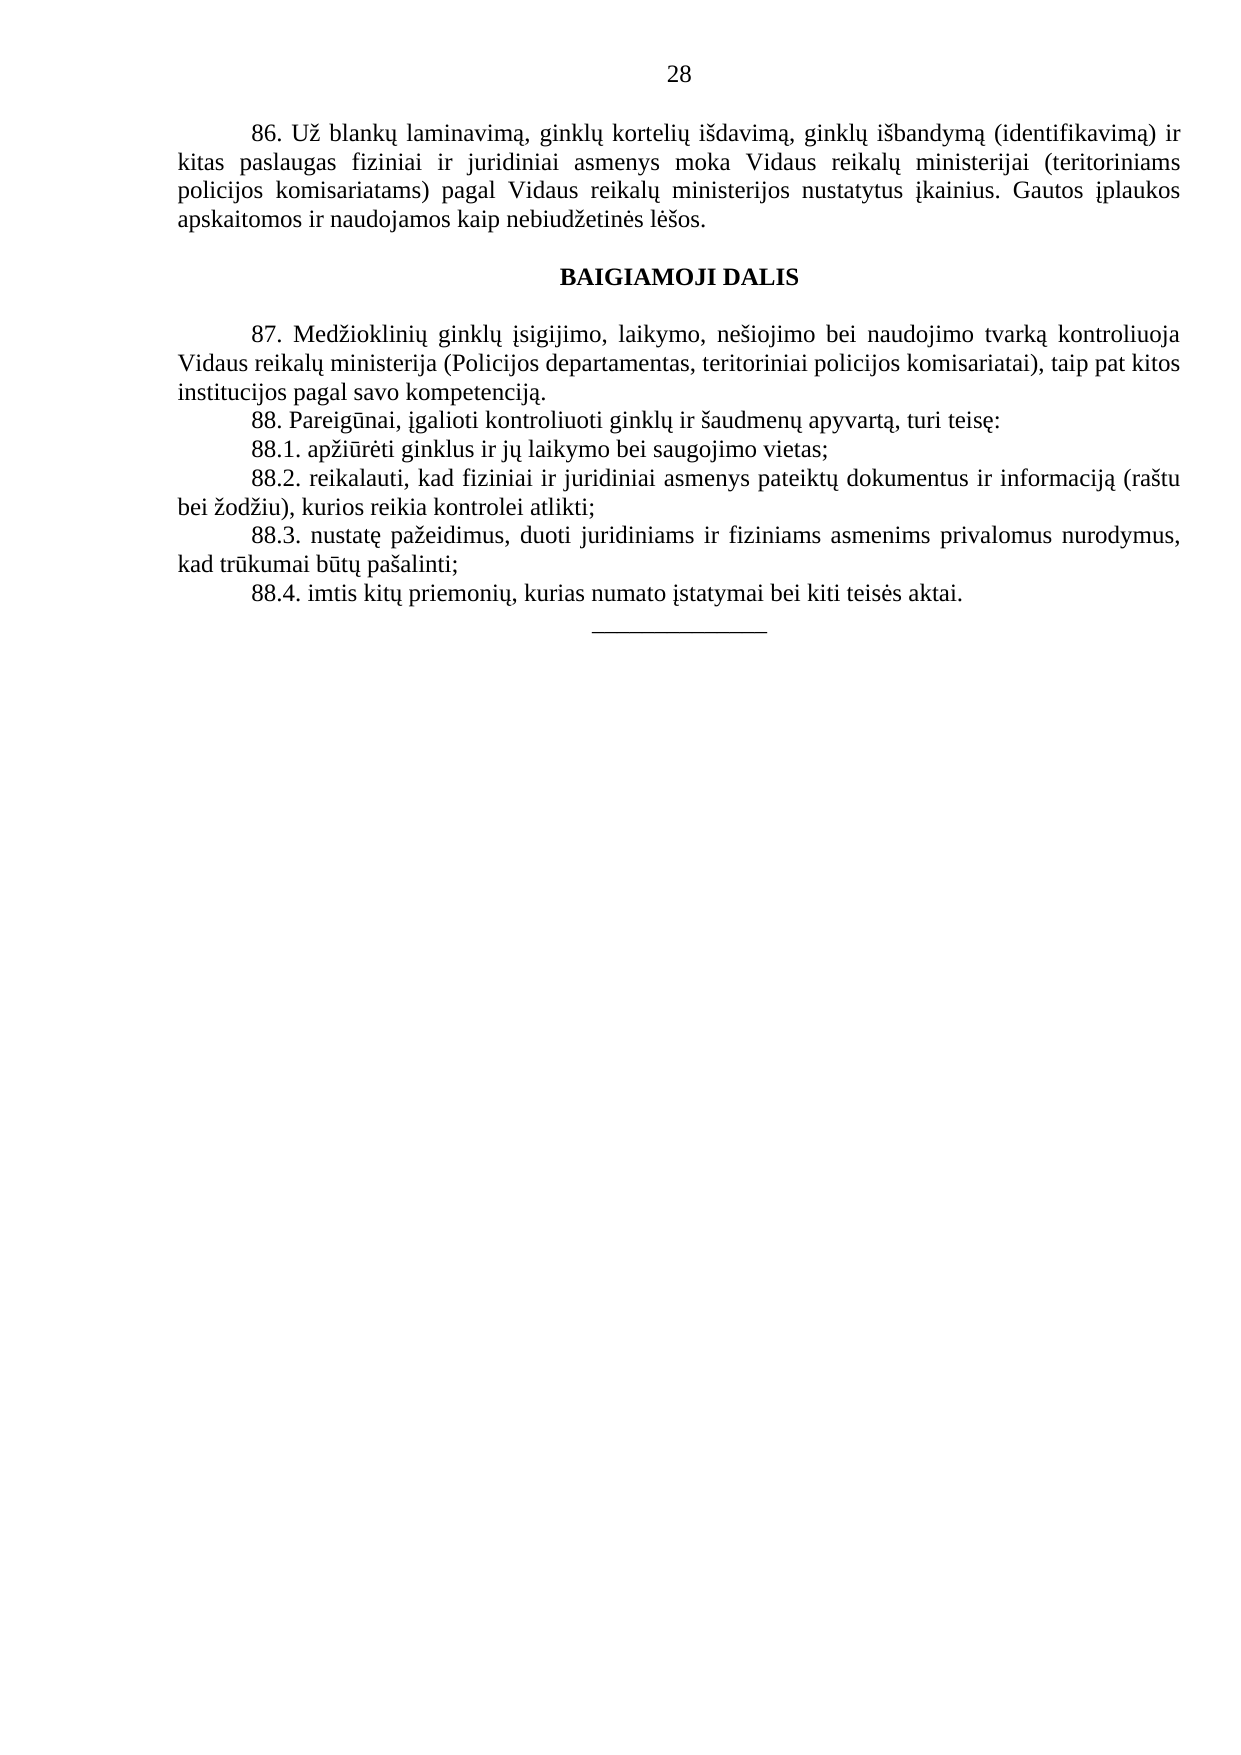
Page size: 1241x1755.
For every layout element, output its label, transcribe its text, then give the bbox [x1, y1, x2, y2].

text ______________ [177, 607, 1181, 636]
text 86. Už blankų laminavimą, ginklų kortelių išdavimą, ginklų išbandymą (identifikavimą) ir kitas paslaugas fiziniai ir juridiniai asmenys moka Vidaus reikalų ministerijai (teritoriniams policijos komisariatams) pagal Vidaus reikalų ministerijos nustatytus įkainius. Gautos įplaukos apskaitomos ir naudojamos kaip nebiudžetinės lėšos. [177, 118, 1181, 233]
text 88.1. apžiūrėti ginklus ir jų laikymo bei saugojimo vietas; [177, 434, 1181, 463]
text 88.4. imtis kitų priemonių, kurias numato įstatymai bei kiti teisės aktai. [177, 578, 1181, 607]
text 88.2. reikalauti, kad fiziniai ir juridiniai asmenys pateiktų dokumentus ir informaciją (raštu bei žodžiu), kurios reikia kontrolei atlikti; [177, 463, 1181, 521]
text 87. Medžioklinių ginklų įsigijimo, laikymo, nešiojimo bei naudojimo tvarką kontroliuoja Vidaus reikalų ministerija (Policijos departamentas, teritoriniai policijos komisariatai), taip pat kitos institucijos pagal savo kompetenciją. [177, 319, 1181, 406]
text 88. Pareigūnai, įgalioti kontroliuoti ginklų ir šaudmenų apyvartą, turi teisę: [177, 406, 1181, 434]
text Baigiamoji dalis [177, 262, 1181, 291]
text 88.3. nustatę pažeidimus, duoti juridiniams ir fiziniams asmenims privalomus nurodymus, kad trūkumai būtų pašalinti; [177, 521, 1181, 578]
